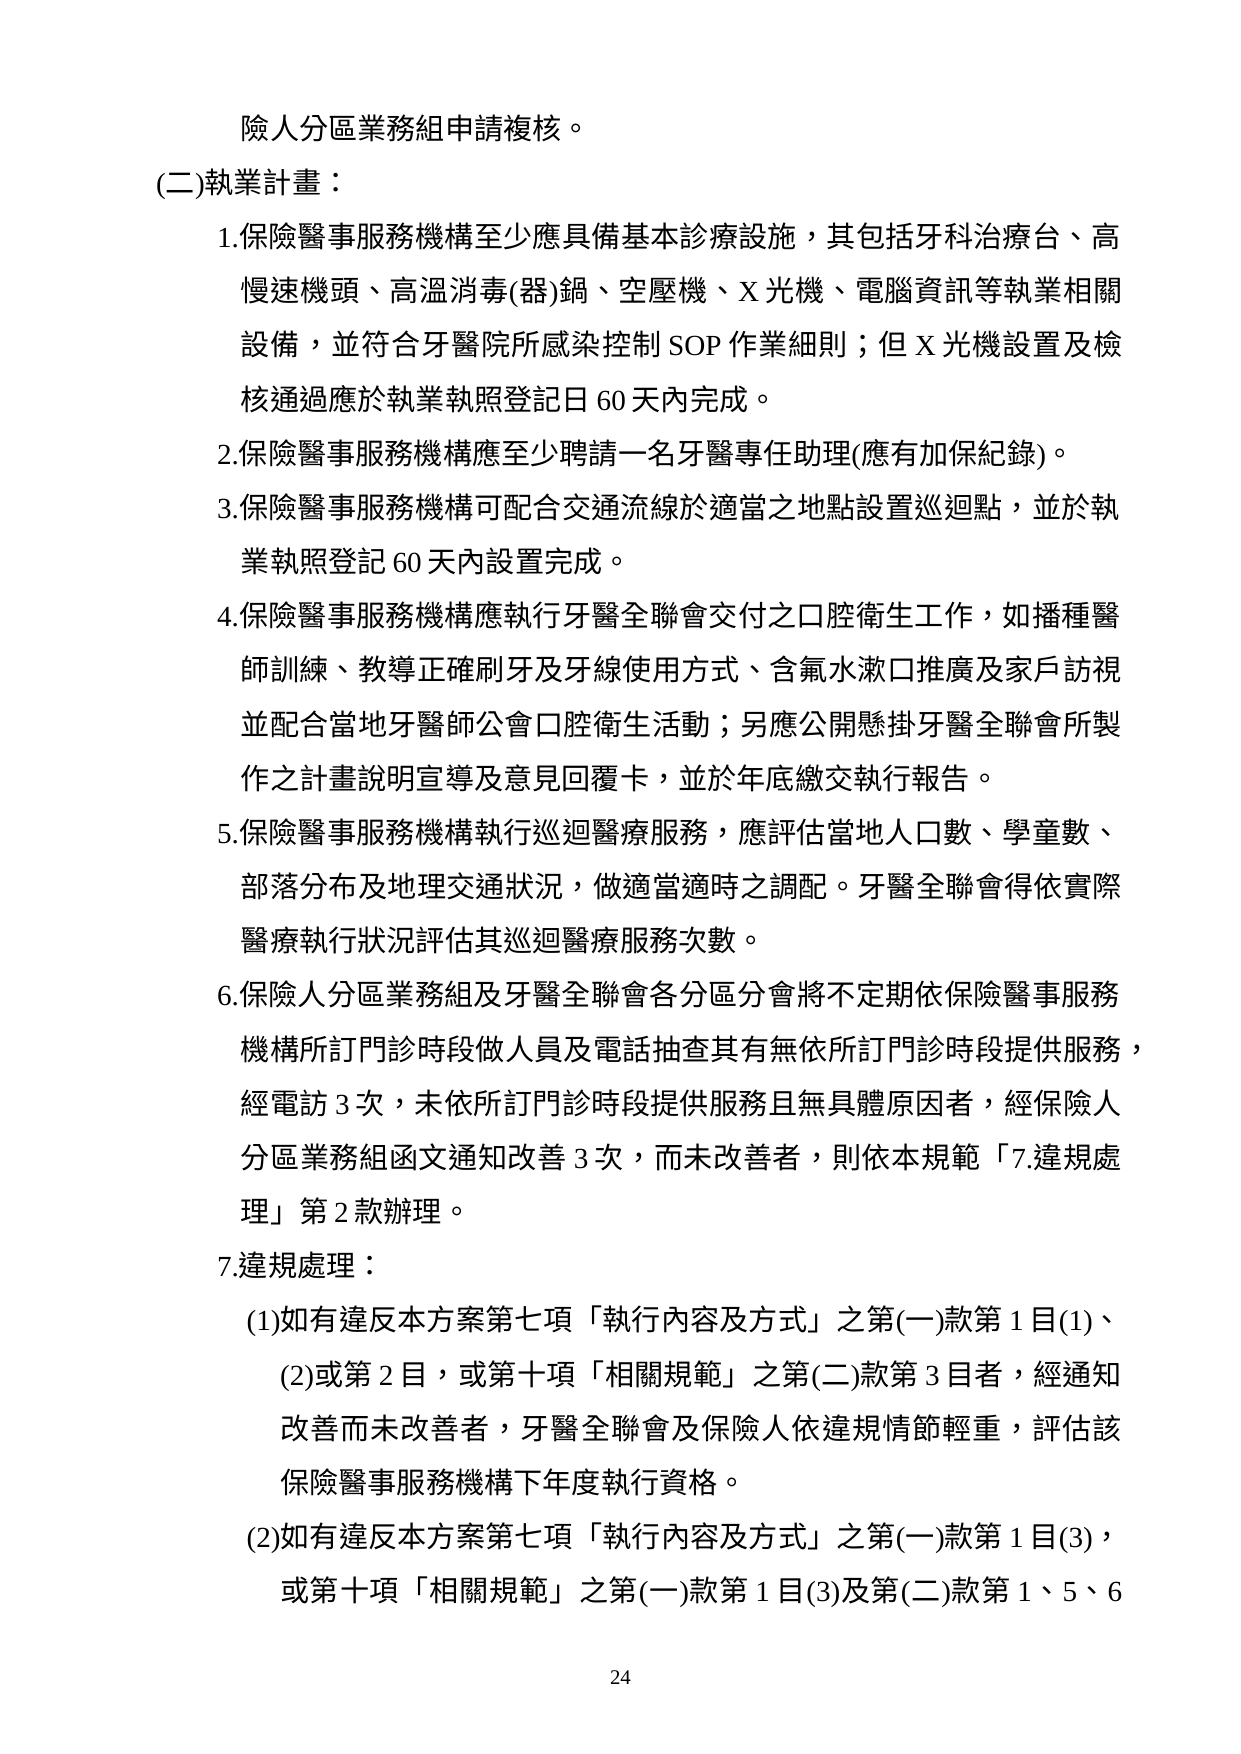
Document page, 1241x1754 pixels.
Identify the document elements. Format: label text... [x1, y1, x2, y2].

text (二)執業計畫： [156, 150, 1122, 204]
text 險人分區業務組申請複核。 [217, 96, 1122, 150]
text 4.保險醫事服務機構應執行牙醫全聯會交付之口腔衛生工作，如播種醫師訓練、教導正確刷牙及牙線使用方式、含氟水漱口推廣及家戶訪視並配合當地牙醫師公會口腔衛生活動；另應公開懸掛牙醫全聯會所製作之計畫說明宣導及意見回覆卡，並於年底繳交執行報告。 [217, 583, 1122, 800]
text 6.保險人分區業務組及牙醫全聯會各分區分會將不定期依保險醫事服務機構所訂門診時段做人員及電話抽查其有無依所訂門診時段提供服務，經電訪3次，未依所訂門診時段提供服務且無具體原因者，經保險人分區業務組函文通知改善3次，而未改善者，則依本規範「7.違規處理」第2款辦理。 [217, 962, 1122, 1233]
text (1)如有違反本方案第七項「執行內容及方式」之第(一)款第1目(1)、(2)或第2目，或第十項「相關規範」之第(二)款第3目者，經通知改善而未改善者，牙醫全聯會及保險人依違規情節輕重，評估該保險醫事服務機構下年度執行資格。 [246, 1287, 1122, 1504]
text 2.保險醫事服務機構應至少聘請一名牙醫專任助理(應有加保紀錄)。 [217, 421, 1122, 475]
text 5.保險醫事服務機構執行巡迴醫療服務，應評估當地人口數、學童數、部落分布及地理交通狀況，做適當適時之調配。牙醫全聯會得依實際醫療執行狀況評估其巡迴醫療服務次數。 [217, 800, 1122, 962]
text 1.保險醫事服務機構至少應具備基本診療設施，其包括牙科治療台、高慢速機頭、高溫消毒(器)鍋、空壓機、X光機、電腦資訊等執業相關設備，並符合牙醫院所感染控制SOP作業細則；但X光機設置及檢核通過應於執業執照登記日60天內完成。 [217, 204, 1122, 421]
text (2)如有違反本方案第七項「執行內容及方式」之第(一)款第1目(3)，或第十項「相關規範」之第(一)款第1目(3)及第(二)款第1、5、6 [246, 1504, 1122, 1612]
text 7.違規處理： [217, 1233, 1122, 1287]
text 3.保險醫事服務機構可配合交通流線於適當之地點設置巡迴點，並於執業執照登記60天內設置完成。 [217, 475, 1122, 583]
